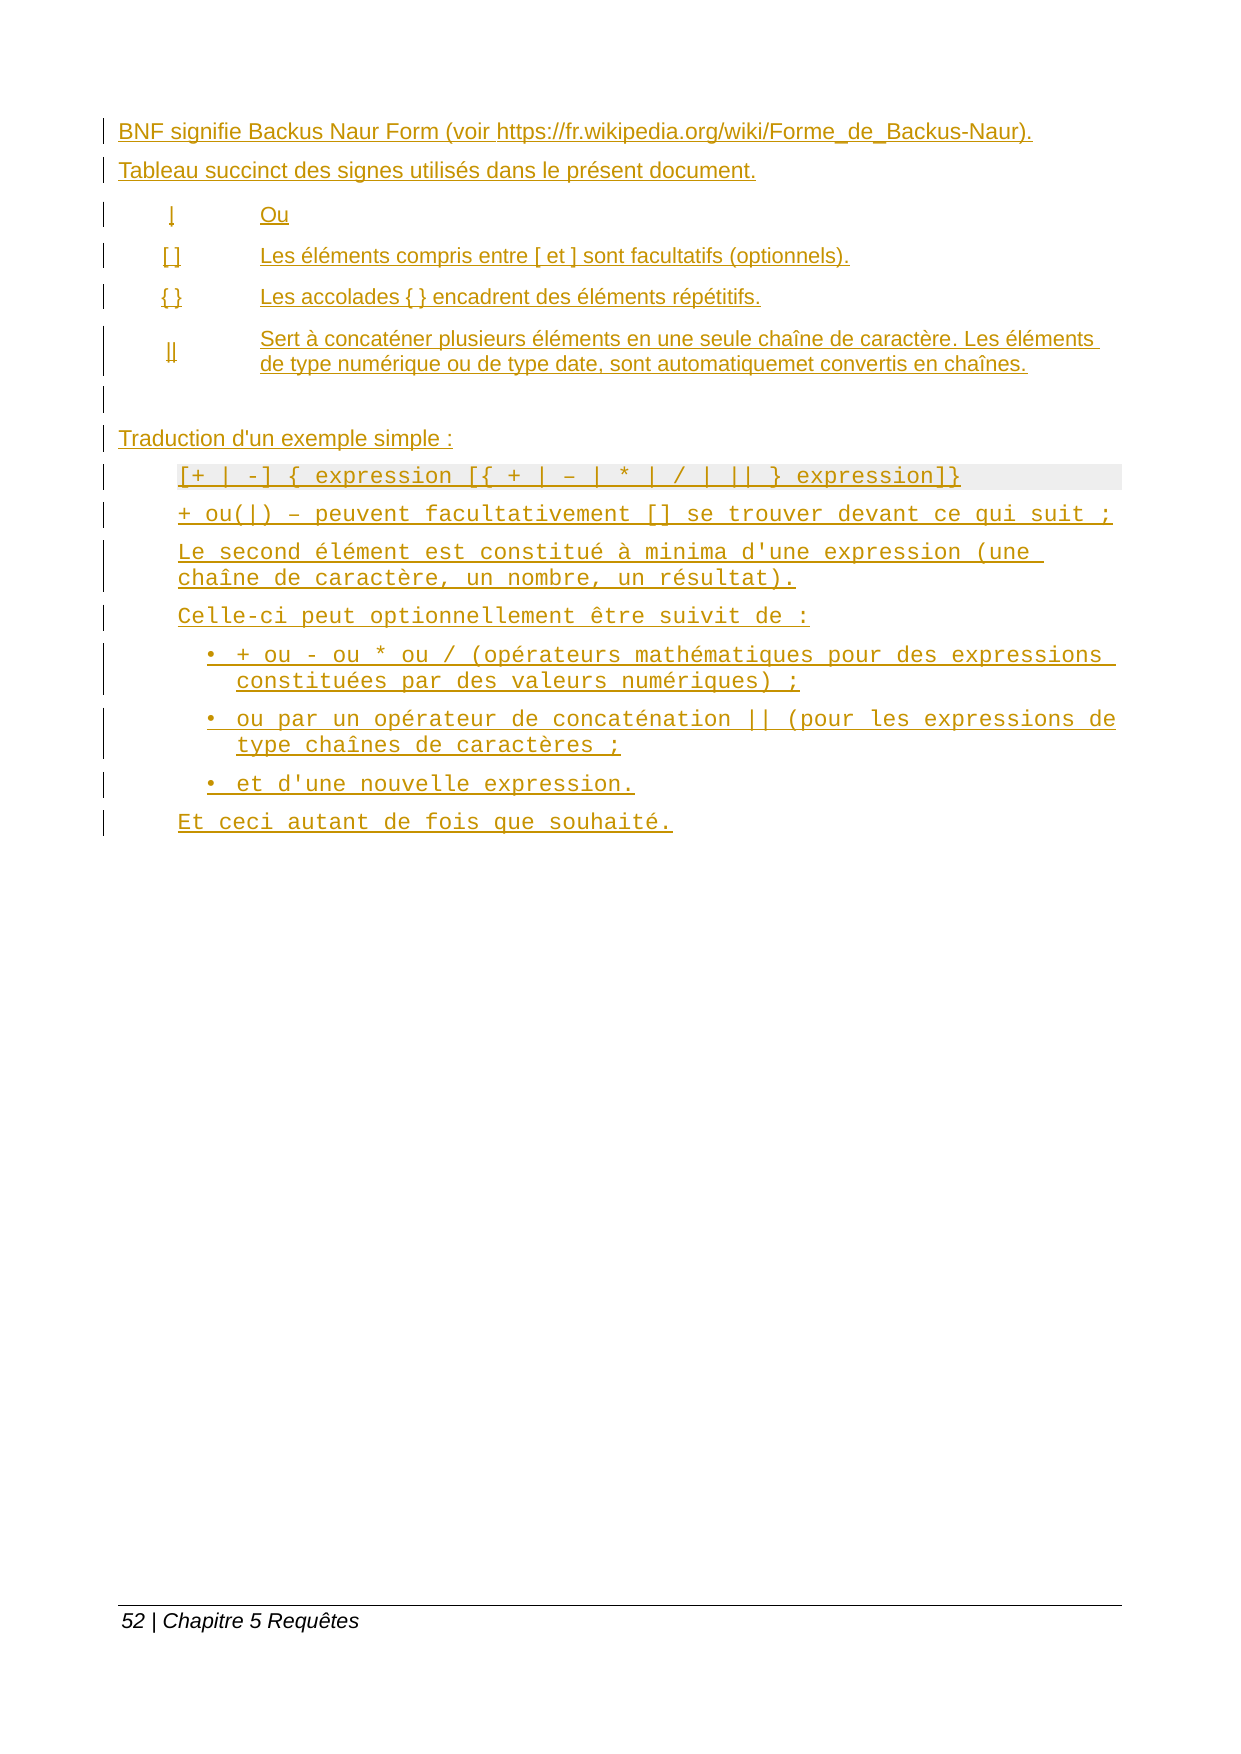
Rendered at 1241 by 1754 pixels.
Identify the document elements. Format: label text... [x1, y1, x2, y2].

table_cell || [118, 320, 224, 386]
table_cell Les éléments compris entre [ et ] sont facultatifs (optionnels). [225, 237, 1122, 278]
text Tableau succinct des signes utilisés dans le présent document. [118, 157, 1122, 183]
table_cell Sert à concaténer plusieurs éléments en une seule chaîne de caractère. Les éléments de type numérique ou de type date, sont automatiquemet convertis en chaînes. [225, 320, 1122, 386]
list et d'une nouvelle expression. [207, 772, 1122, 798]
text Celle-ci peut optionnellement être suivit de : [177, 605, 1122, 631]
text + ou(|) – peuvent facultativement [] se trouver devant ce qui suit ; [177, 502, 1122, 528]
table_header | [118, 196, 224, 237]
text Et ceci autant de fois que souhaité. [177, 810, 1122, 836]
text [+ | -] { expression [{ + | – | * | / | || } expression]} [177, 464, 1122, 490]
table_header Ou [225, 196, 1122, 237]
text BNF signifie Backus Naur Form (voir https://fr.wikipedia.org/wiki/Forme_de_Backus-Naur). [118, 118, 1122, 144]
table_cell { } [118, 279, 224, 320]
list + ou - ou * ou / (opérateurs mathématiques pour des expressions constituées par des valeurs numériques) ; [207, 643, 1122, 695]
list ou par un opérateur de concaténation || (pour les expressions de type chaînes de caractères ; [207, 707, 1122, 759]
text Le second élément est constitué à minima d'une expression (une chaîne de caractère, un nombre, un résultat). [177, 540, 1122, 592]
text Traduction d'un exemple simple : [118, 425, 1122, 452]
table_cell Les accolades { } encadrent des éléments répétitifs. [225, 279, 1122, 320]
table_cell [ ] [118, 237, 224, 278]
